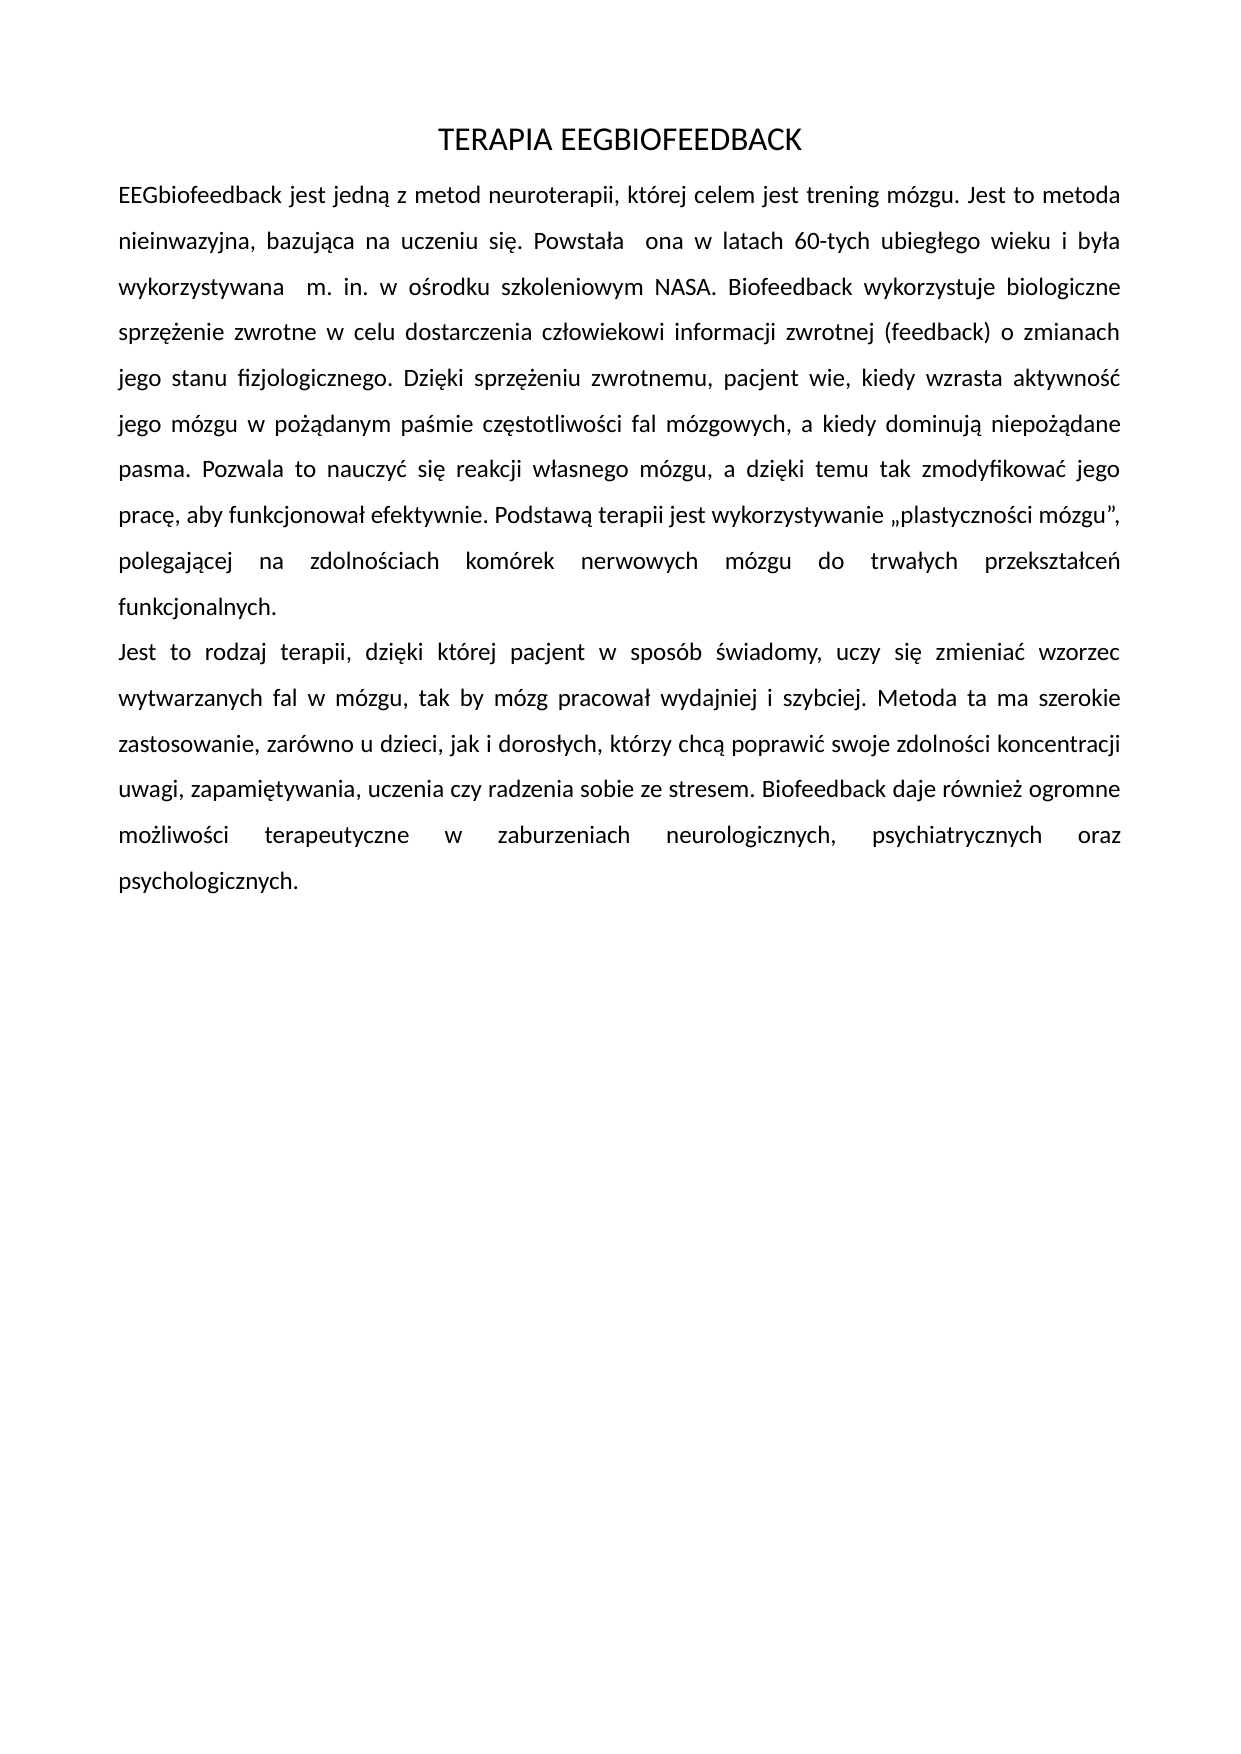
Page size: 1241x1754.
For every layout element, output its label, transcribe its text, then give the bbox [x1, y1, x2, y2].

text EEGbiofeedback jest jedną z metod neuroterapii, której celem jest trening mózgu. Jest to metoda nieinwazyjna, bazująca na uczeniu się. Powstała ona w latach 60-tych ubiegłego wieku i była wykorzystywana m. in. w ośrodku szkoleniowym NASA. Biofeedback wykorzystuje biologiczne sprzężenie zwrotne w celu dostarczenia człowiekowi informacji zwrotnej (feedback) o zmianach jego stanu fizjologicznego. Dzięki sprzężeniu zwrotnemu, pacjent wie, kiedy wzrasta aktywność jego mózgu w pożądanym paśmie częstotliwości fal mózgowych, a kiedy dominują niepożądane pasma. Pozwala to nauczyć się reakcji własnego mózgu, a dzięki temu tak zmodyfikować jego pracę, aby funkcjonował efektywnie. Podstawą terapii jest wykorzystywanie „plastyczności mózgu”, polegającej na zdolnościach komórek nerwowych mózgu do trwałych przekształceń funkcjonalnych. Jest to rodzaj terapii, dzięki której pacjent w sposób świadomy, uczy się zmieniać wzorzec wytwarzanych fal w mózgu, tak by mózg pracował wydajniej i szybciej. Metoda ta ma szerokie zastosowanie, zarówno u dzieci, jak i dorosłych, którzy chcą poprawić swoje zdolności koncentracji uwagi, zapamiętywania, uczenia czy radzenia sobie ze stresem. Biofeedback daje również ogromne możliwości terapeutyczne w zaburzeniach neurologicznych, psychiatrycznych oraz psychologicznych. [118, 179, 1122, 896]
subtitle TERAPIA EEGBIOFEEDBACK [118, 118, 1122, 159]
